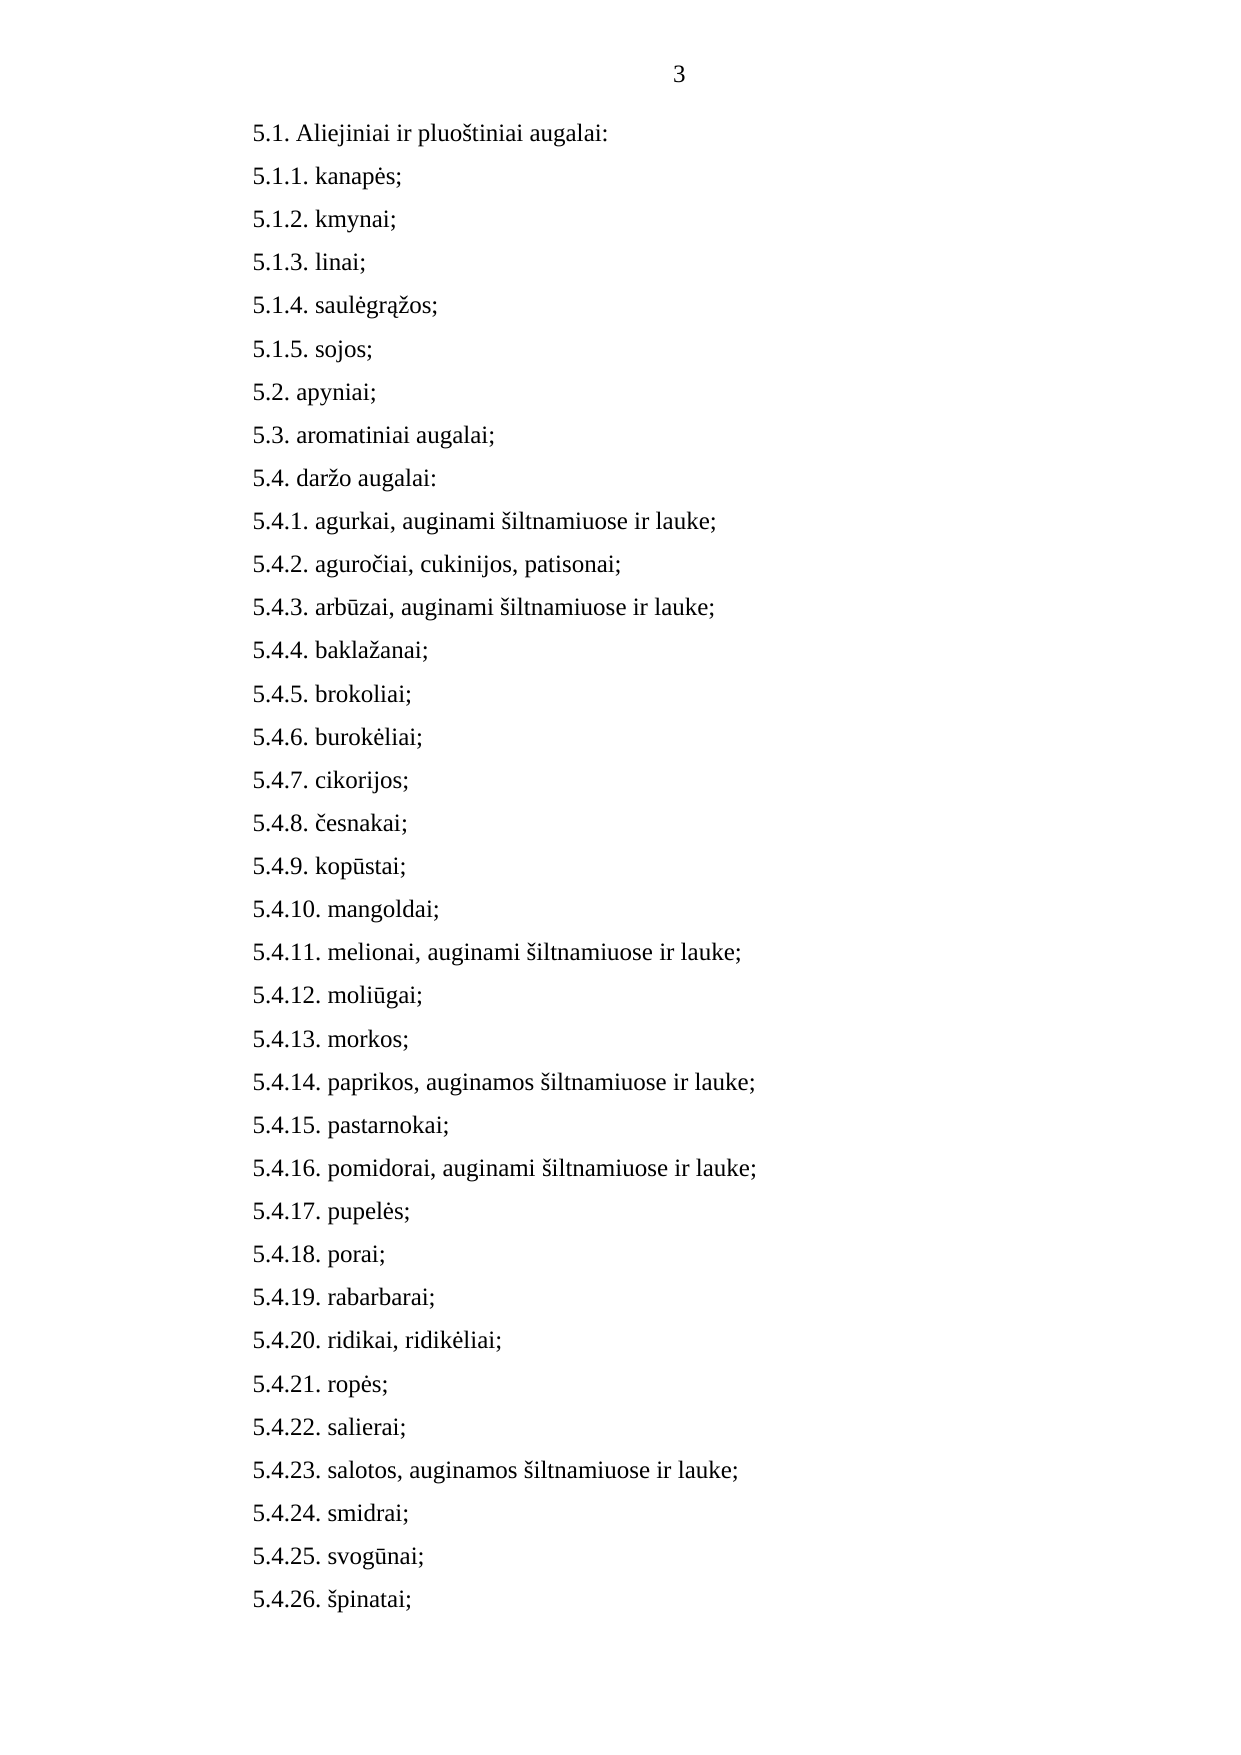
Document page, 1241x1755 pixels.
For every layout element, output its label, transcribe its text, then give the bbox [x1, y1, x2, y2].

text 5.4.10. mangoldai; [177, 894, 1181, 923]
text 5.1.2. kmynai; [177, 204, 1181, 233]
text 5.4.14. paprikos, auginamos šiltnamiuose ir lauke; [177, 1067, 1181, 1096]
text 5.4.18. porai; [177, 1239, 1181, 1268]
text 5.4.9. kopūstai; [177, 851, 1181, 880]
text 5.4.3. arbūzai, auginami šiltnamiuose ir lauke; [177, 592, 1181, 621]
text 5.4.15. pastarnokai; [177, 1110, 1181, 1139]
text 5.1.1. kanapės; [177, 161, 1181, 190]
text 5.4.2. aguročiai, cukinijos, patisonai; [177, 549, 1181, 578]
text 5.1.4. saulėgrąžos; [177, 291, 1181, 319]
text 5.4.20. ridikai, ridikėliai; [177, 1326, 1181, 1354]
text 5.4.7. cikorijos; [177, 765, 1181, 794]
text 5.1.3. linai; [177, 247, 1181, 276]
text 5.4.21. ropės; [177, 1369, 1181, 1397]
text 5.4.4. baklažanai; [177, 636, 1181, 664]
text 5.4.5. brokoliai; [177, 679, 1181, 707]
text 5.4.17. pupelės; [177, 1196, 1181, 1225]
text 5.4.13. morkos; [177, 1024, 1181, 1052]
text 5.4.16. pomidorai, auginami šiltnamiuose ir lauke; [177, 1153, 1181, 1182]
text 5.4.23. salotos, auginamos šiltnamiuose ir lauke; [177, 1455, 1181, 1484]
text 5.4.12. moliūgai; [177, 981, 1181, 1009]
text 5.4.24. smidrai; [177, 1498, 1181, 1527]
text 5.1.5. sojos; [177, 334, 1181, 362]
text 5.1. Aliejiniai ir pluoštiniai augalai: [177, 118, 1181, 147]
text 5.4.19. rabarbarai; [177, 1282, 1181, 1311]
text 5.4.6. burokėliai; [177, 722, 1181, 751]
text 5.4.26. špinatai; [177, 1584, 1181, 1613]
text 5.2. apyniai; [177, 377, 1181, 406]
text 5.4.25. svogūnai; [177, 1541, 1181, 1570]
text 5.4.1. agurkai, auginami šiltnamiuose ir lauke; [177, 506, 1181, 535]
text 5.4.22. salierai; [177, 1412, 1181, 1441]
text 5.3. aromatiniai augalai; [177, 420, 1181, 449]
text 5.4. daržo augalai: [177, 463, 1181, 492]
text 5.4.11. melionai, auginami šiltnamiuose ir lauke; [177, 937, 1181, 966]
text 5.4.8. česnakai; [177, 808, 1181, 837]
